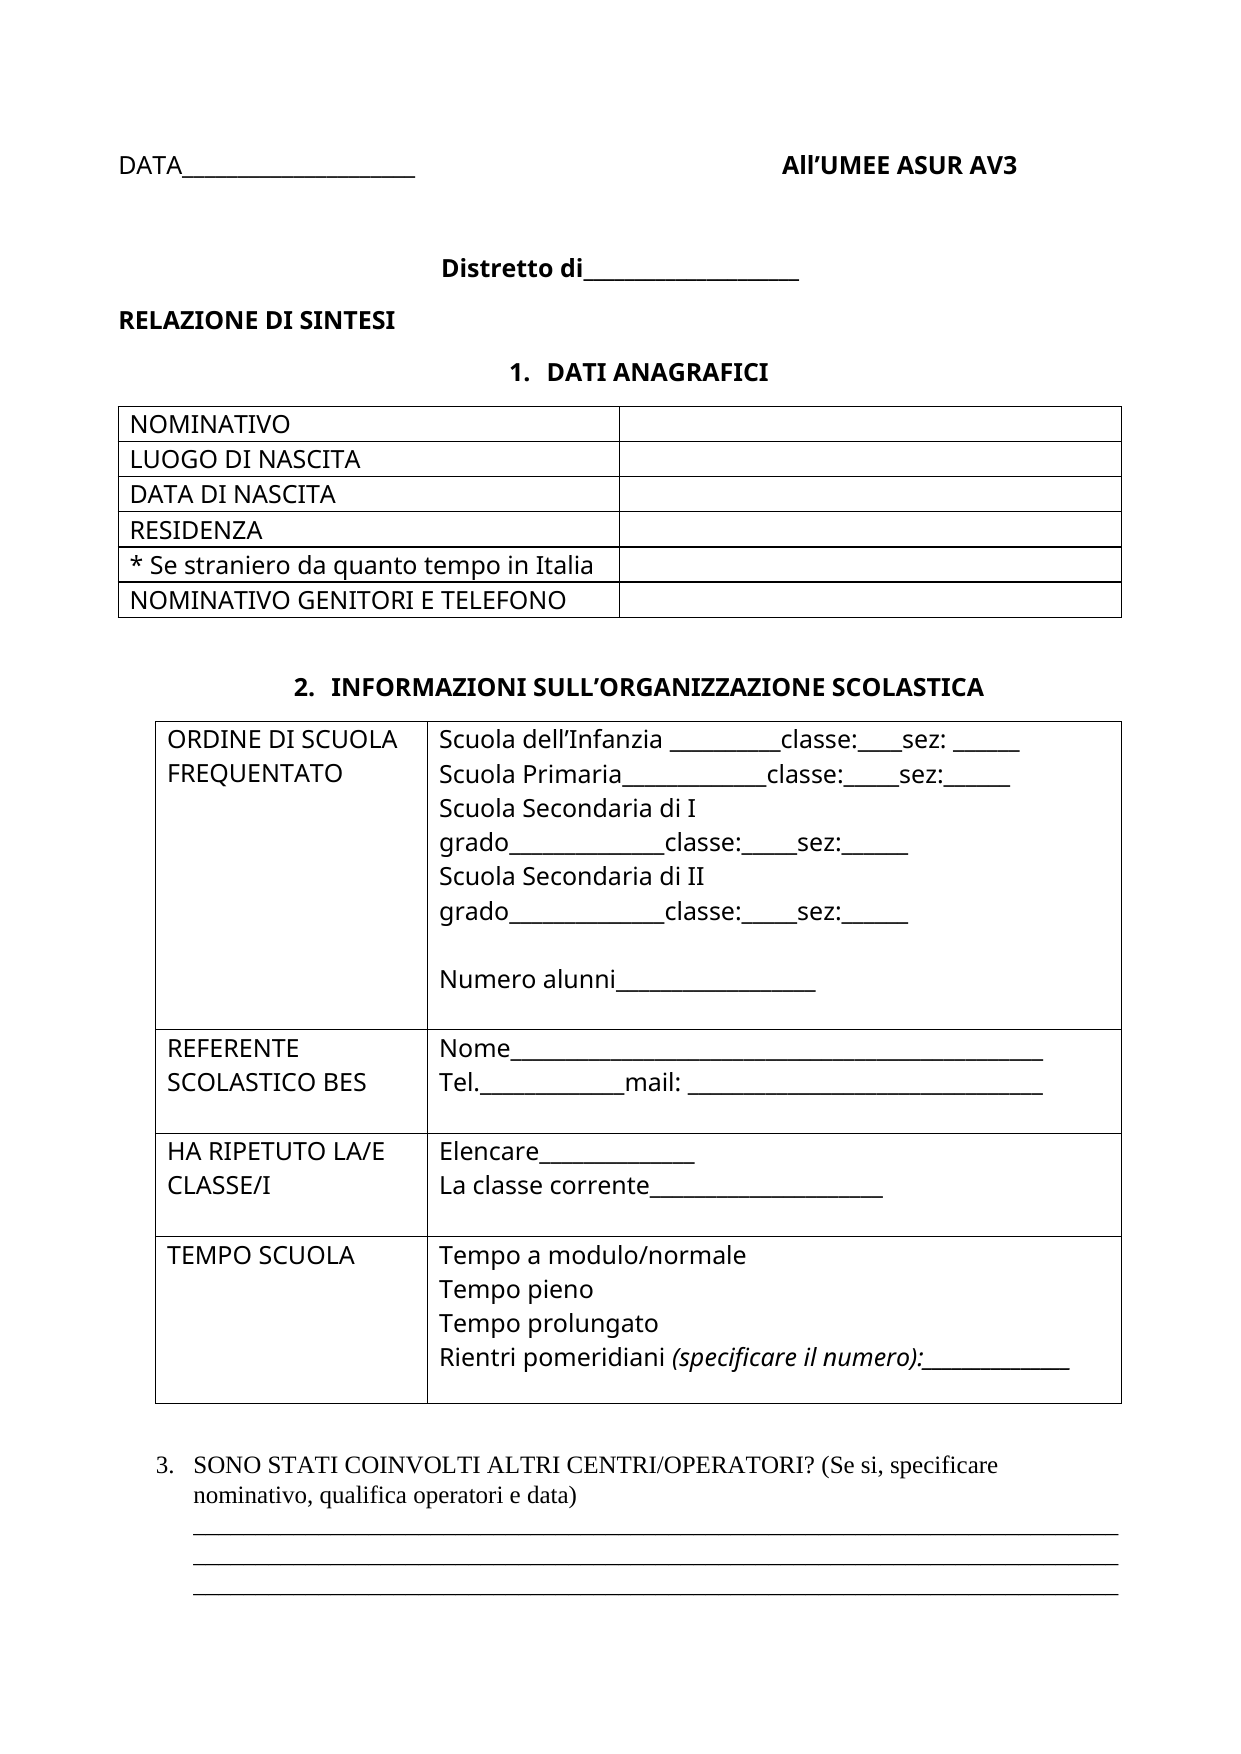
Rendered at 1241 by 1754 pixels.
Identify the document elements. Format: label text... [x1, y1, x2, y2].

text Distretto di_____________________ [118, 251, 1122, 285]
table_header Scuola dell’Infanzia __________classe:____sez: ______ Scuola Primaria_____________classe:_____sez:______ Scuola Secondaria di I grado______________classe:_____sez:______ Scuola Secondaria di II grado______________classe:_____sez:______ Numero alunni__________________ [428, 722, 1121, 1029]
table_cell TEMPO SCUOLA [156, 1237, 427, 1403]
table_header ORDINE DI SCUOLA FREQUENTATO [156, 722, 427, 1029]
table_cell * Se straniero da quanto tempo in Italia [119, 548, 619, 581]
table_header NOMINATIVO [119, 407, 619, 441]
list DATI ANAGRAFICI [156, 354, 1122, 388]
table_header [620, 407, 1121, 441]
table_cell DATA DI NASCITA [119, 477, 619, 511]
text RELAZIONE DI SINTESI [118, 303, 1122, 337]
table_cell [620, 442, 1121, 476]
table_cell Nome________________________________________________ Tel._____________mail: ________________________________ [428, 1030, 1121, 1133]
list SONO STATI COINVOLTI ALTRI CENTRI/OPERATORI? (Se si, specificare nominativo, qualifica operatori e data) __________________________________________________________________________________________________________________________________________________________________________________________________________________________________________________________________________________________________________________________________________________________________________________ [156, 1450, 1122, 1597]
table_cell NOMINATIVO GENITORI E TELEFONO [119, 583, 619, 617]
table_cell Elencare______________ La classe corrente_____________________ [428, 1134, 1121, 1236]
table_cell RESIDENZA [119, 512, 619, 546]
table_cell [620, 512, 1121, 546]
table_cell [620, 548, 1121, 581]
table_cell REFERENTE SCOLASTICO BES [156, 1030, 427, 1133]
text DATA_____________________ All’UMEE ASUR AV3 [118, 148, 1122, 182]
table_cell [620, 583, 1121, 617]
table_cell HA RIPETUTO LA/E CLASSE/I [156, 1134, 427, 1236]
list INFORMAZIONI SULL’ORGANIZZAZIONE SCOLASTICA [156, 669, 1122, 703]
table_cell Tempo a modulo/normale Tempo pieno Tempo prolungato Rientri pomeridiani (specificare il numero):_______________ [428, 1237, 1121, 1403]
table_cell LUOGO DI NASCITA [119, 442, 619, 476]
table_cell [620, 477, 1121, 511]
